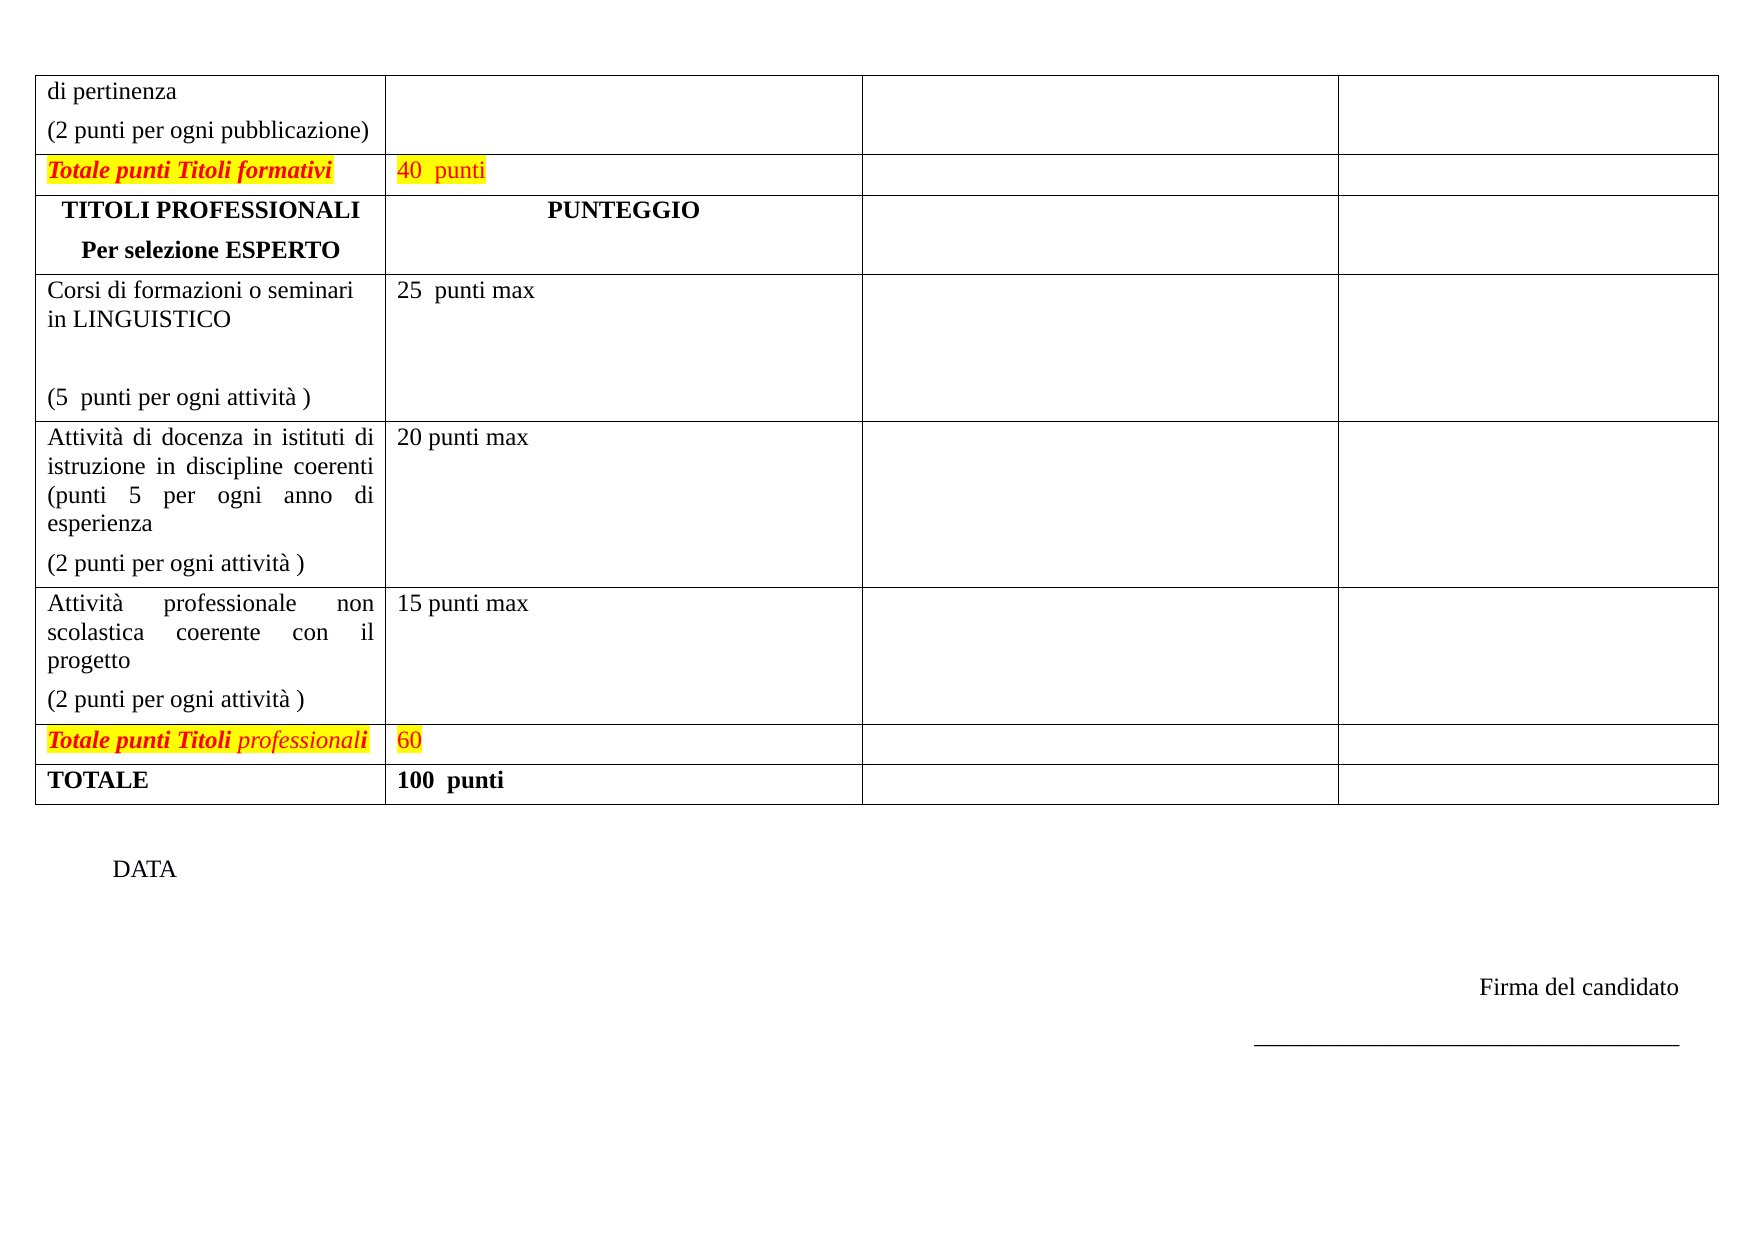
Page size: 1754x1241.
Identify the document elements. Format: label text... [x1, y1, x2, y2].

table_cell [1339, 725, 1718, 764]
table_cell [1339, 196, 1718, 274]
table_cell 100 punti [386, 765, 862, 804]
table_cell 20 punti max [386, 422, 862, 587]
table_cell TOTALE [36, 765, 385, 804]
text DATA [75, 854, 1679, 882]
table_cell [1339, 155, 1718, 194]
table_cell di pertinenza (2 punti per ogni pubblicazione) [36, 76, 385, 154]
table_cell [1339, 76, 1718, 154]
table_cell Totale punti Titoli professionali [36, 725, 385, 764]
table_cell [1339, 275, 1718, 421]
table_cell [863, 196, 1338, 274]
table_cell [863, 765, 1338, 804]
text __________________________________ [75, 1020, 1679, 1048]
table_cell [863, 725, 1338, 764]
table_cell [863, 76, 1338, 154]
table_cell Attività di docenza in istituti di istruzione in discipline coerenti (punti 5 per ogni anno di esperienza (2 punti per ogni attività ) [36, 422, 385, 587]
table_cell TITOLI PROFESSIONALI Per selezione ESPERTO [36, 196, 385, 274]
table_cell Totale punti Titoli formativi [36, 155, 385, 194]
table_cell [1339, 588, 1718, 724]
table_cell 40 punti [386, 155, 862, 194]
table_cell [386, 76, 862, 154]
table_cell [863, 588, 1338, 724]
table_cell [1339, 765, 1718, 804]
table_cell [863, 155, 1338, 194]
text Firma del candidato [75, 972, 1679, 1001]
table_cell [863, 422, 1338, 587]
table_cell PUNTEGGIO [386, 196, 862, 274]
table_cell [1339, 422, 1718, 587]
table_cell Corsi di formazioni o seminari in LINGUISTICO (5 punti per ogni attività ) [36, 275, 385, 421]
table_cell [863, 275, 1338, 421]
table_cell Attività professionale non scolastica coerente con il progetto (2 punti per ogni attività ) [36, 588, 385, 724]
table_cell 25 punti max [386, 275, 862, 421]
table_cell 15 punti max [386, 588, 862, 724]
table_cell 60 [386, 725, 862, 764]
